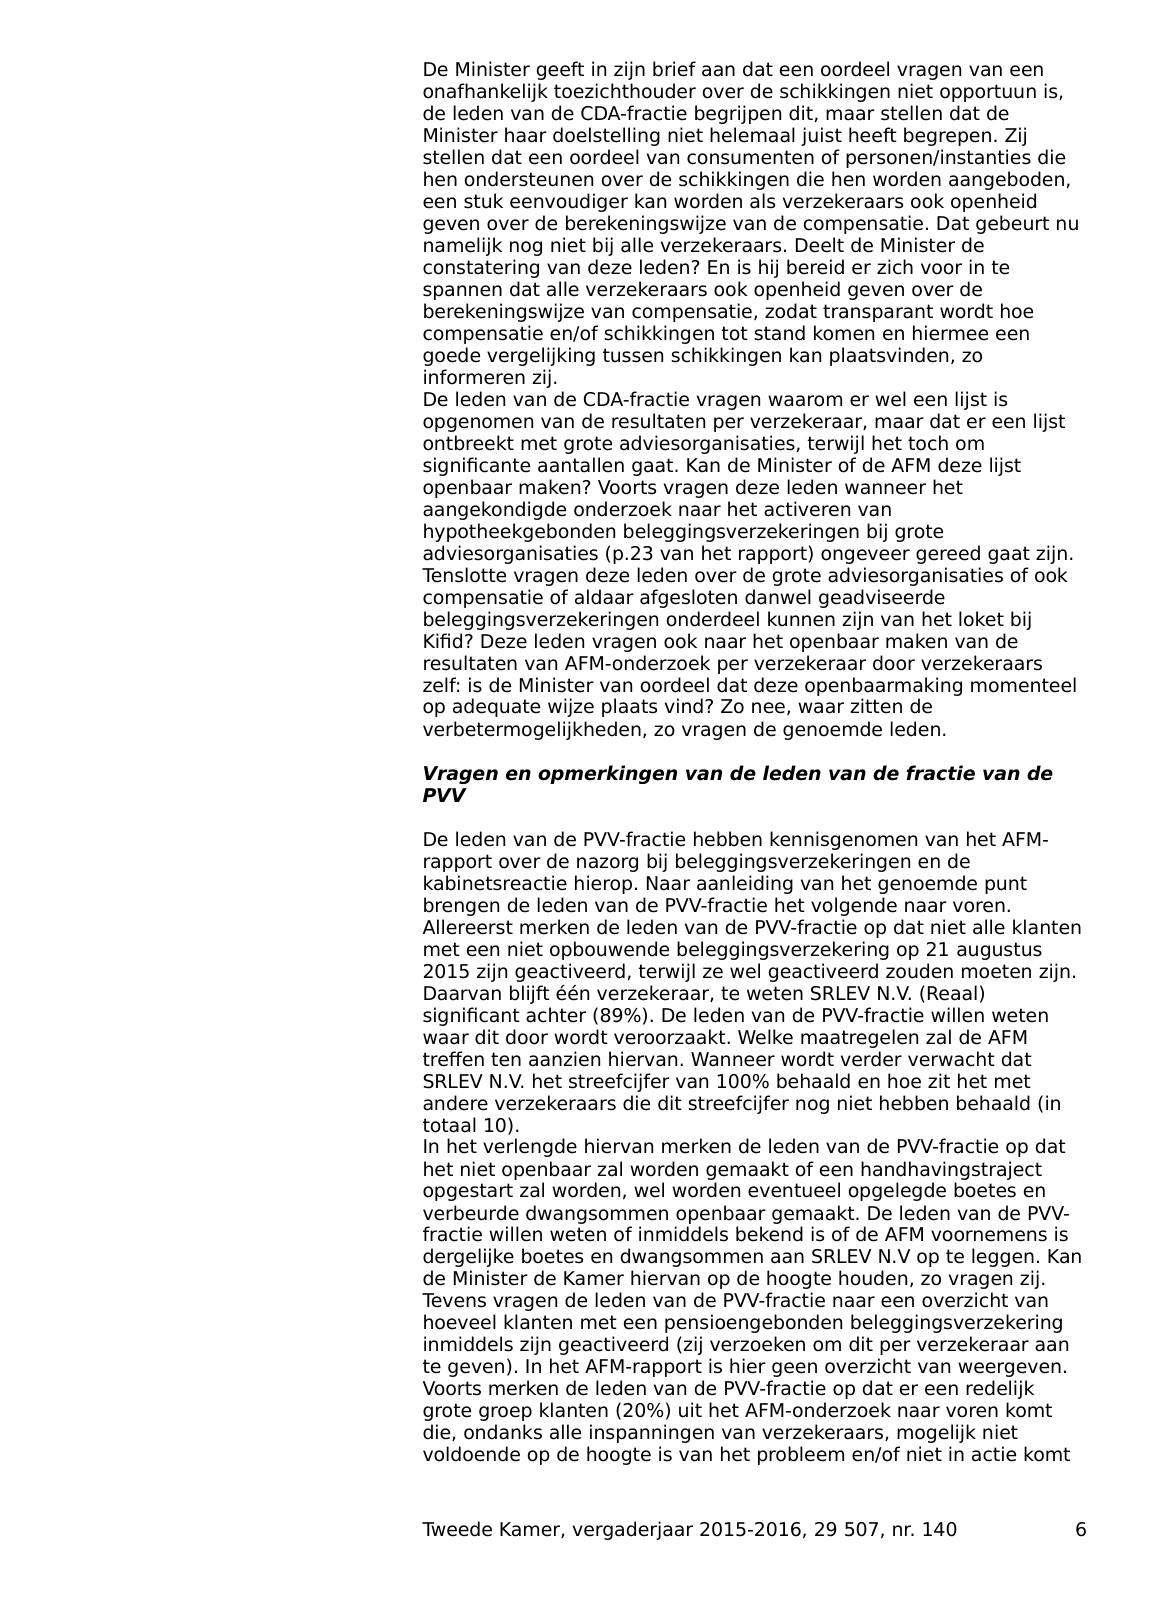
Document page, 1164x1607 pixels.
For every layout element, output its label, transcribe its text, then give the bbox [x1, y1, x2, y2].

text De leden van de PVV-fractie hebben kennisgenomen van het AFM-rapport over de nazorg bij beleggingsverzekeringen en de kabinetsreactie hierop. Naar aanleiding van het genoemde punt brengen de leden van de PVV-fractie het volgende naar voren. [422, 829, 1087, 917]
text Allereerst merken de leden van de PVV-fractie op dat niet alle klanten met een niet opbouwende beleggingsverzekering op 21 augustus 2015 zijn geactiveerd, terwijl ze wel geactiveerd zouden moeten zijn. Daarvan blijft één verzekeraar, te weten SRLEV N.V. (Reaal) significant achter (89%). De leden van de PVV-fractie willen weten waar dit door wordt veroorzaakt. Welke maatregelen zal de AFM treffen ten aanzien hiervan. Wanneer wordt verder verwacht dat SRLEV N.V. het streefcijfer van 100% behaald en hoe zit het met andere verzekeraars die dit streefcijfer nog niet hebben behaald (in totaal 10). [422, 917, 1087, 1136]
subtitle Vragen en opmerkingen van de leden van de fractie van de PVV [422, 763, 1087, 807]
text In het verlengde hiervan merken de leden van de PVV-fractie op dat het niet openbaar zal worden gemaakt of een handhavingstraject opgestart zal worden, wel worden eventueel opgelegde boetes en verbeurde dwangsommen openbaar gemaakt. De leden van de PVV-fractie willen weten of inmiddels bekend is of de AFM voornemens is dergelijke boetes en dwangsommen aan SRLEV N.V op te leggen. Kan de Minister de Kamer hiervan op de hoogte houden, zo vragen zij. [422, 1136, 1087, 1290]
text De Minister geeft in zijn brief aan dat een oordeel vragen van een onafhankelijk toezichthouder over de schikkingen niet opportuun is, de leden van de CDA-fractie begrijpen dit, maar stellen dat de Minister haar doelstelling niet helemaal juist heeft begrepen. Zij stellen dat een oordeel van consumenten of personen/instanties die hen ondersteunen over de schikkingen die hen worden aangeboden, een stuk eenvoudiger kan worden als verzekeraars ook openheid geven over de berekeningswijze van de compensatie. Dat gebeurt nu namelijk nog niet bij alle verzekeraars. Deelt de Minister de constatering van deze leden? En is hij bereid er zich voor in te spannen dat alle verzekeraars ook openheid geven over de berekeningswijze van compensatie, zodat transparant wordt hoe compensatie en/of schikkingen tot stand komen en hiermee een goede vergelijking tussen schikkingen kan plaatsvinden, zo informeren zij. [422, 59, 1087, 389]
text De leden van de CDA-fractie vragen waarom er wel een lijst is opgenomen van de resultaten per verzekeraar, maar dat er een lijst ontbreekt met grote adviesorganisaties, terwijl het toch om significante aantallen gaat. Kan de Minister of de AFM deze lijst openbaar maken? Voorts vragen deze leden wanneer het aangekondigde onderzoek naar het activeren van hypotheekgebonden beleggingsverzekeringen bij grote adviesorganisaties (p.23 van het rapport) ongeveer gereed gaat zijn. Tenslotte vragen deze leden over de grote adviesorganisaties of ook compensatie of aldaar afgesloten danwel geadviseerde beleggingsverzekeringen onderdeel kunnen zijn van het loket bij Kifid? Deze leden vragen ook naar het openbaar maken van de resultaten van AFM-onderzoek per verzekeraar door verzekeraars zelf: is de Minister van oordeel dat deze openbaarmaking momenteel op adequate wijze plaats vind? Zo nee, waar zitten de verbetermogelijkheden, zo vragen de genoemde leden. [422, 389, 1087, 740]
text Tevens vragen de leden van de PVV-fractie naar een overzicht van hoeveel klanten met een pensioengebonden beleggingsverzekering inmiddels zijn geactiveerd (zij verzoeken om dit per verzekeraar aan te geven). In het AFM-rapport is hier geen overzicht van weergeven. [422, 1290, 1087, 1378]
text Voorts merken de leden van de PVV-fractie op dat er een redelijk grote groep klanten (20%) uit het AFM-onderzoek naar voren komt die, ondanks alle inspanningen van verzekeraars, mogelijk niet voldoende op de hoogte is van het probleem en/of niet in actie komt [422, 1378, 1087, 1466]
